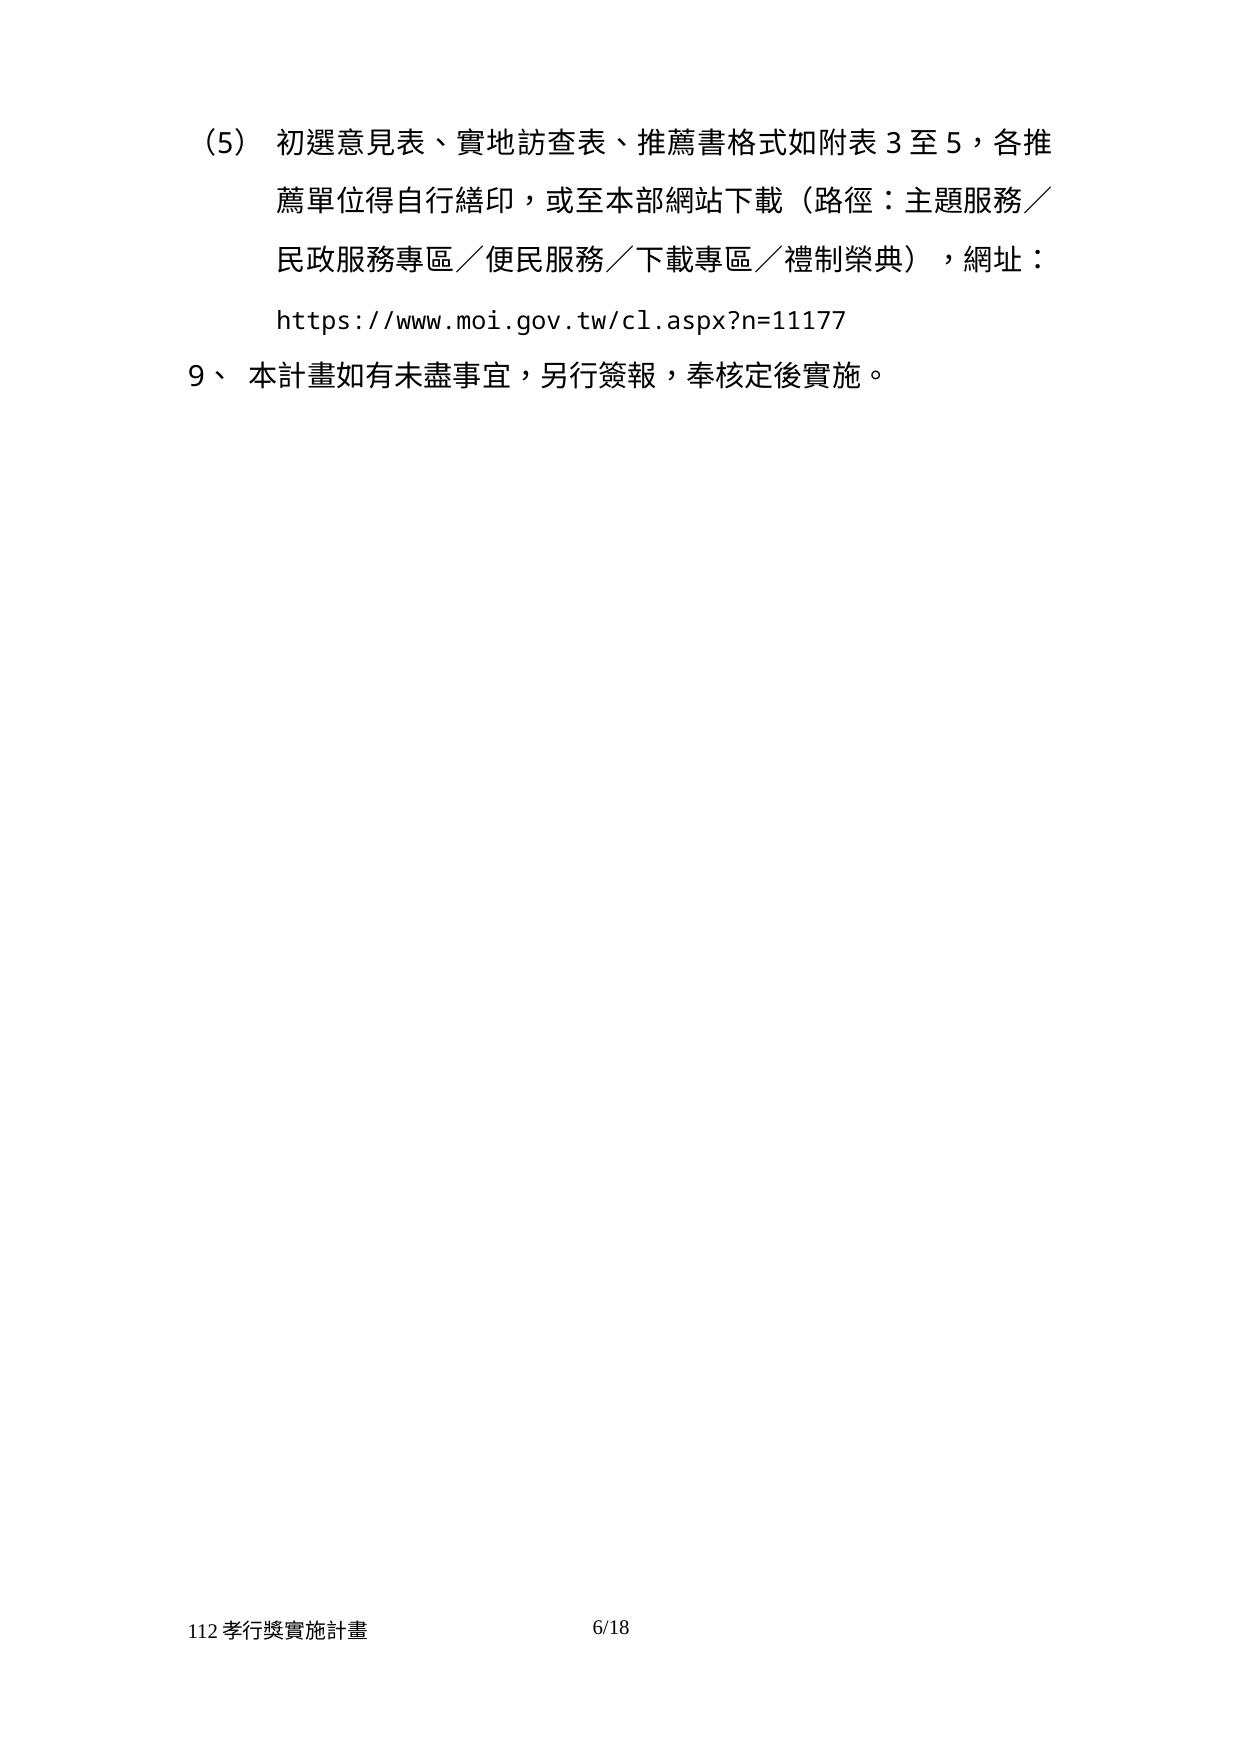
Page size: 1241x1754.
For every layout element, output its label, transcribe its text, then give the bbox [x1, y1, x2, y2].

list 本計畫如有未盡事宜，另行簽報，奉核定後實施。 [187, 337, 1053, 395]
list 初選意見表、實地訪查表、推薦書格式如附表3至5，各推薦單位得自行繕印，或至本部網站下載（路徑：主題服務／民政服務專區／便民服務／下載專區／禮制榮典），網址： https://www.moi.gov.tw/cl.aspx?n=11177 [187, 103, 1053, 337]
